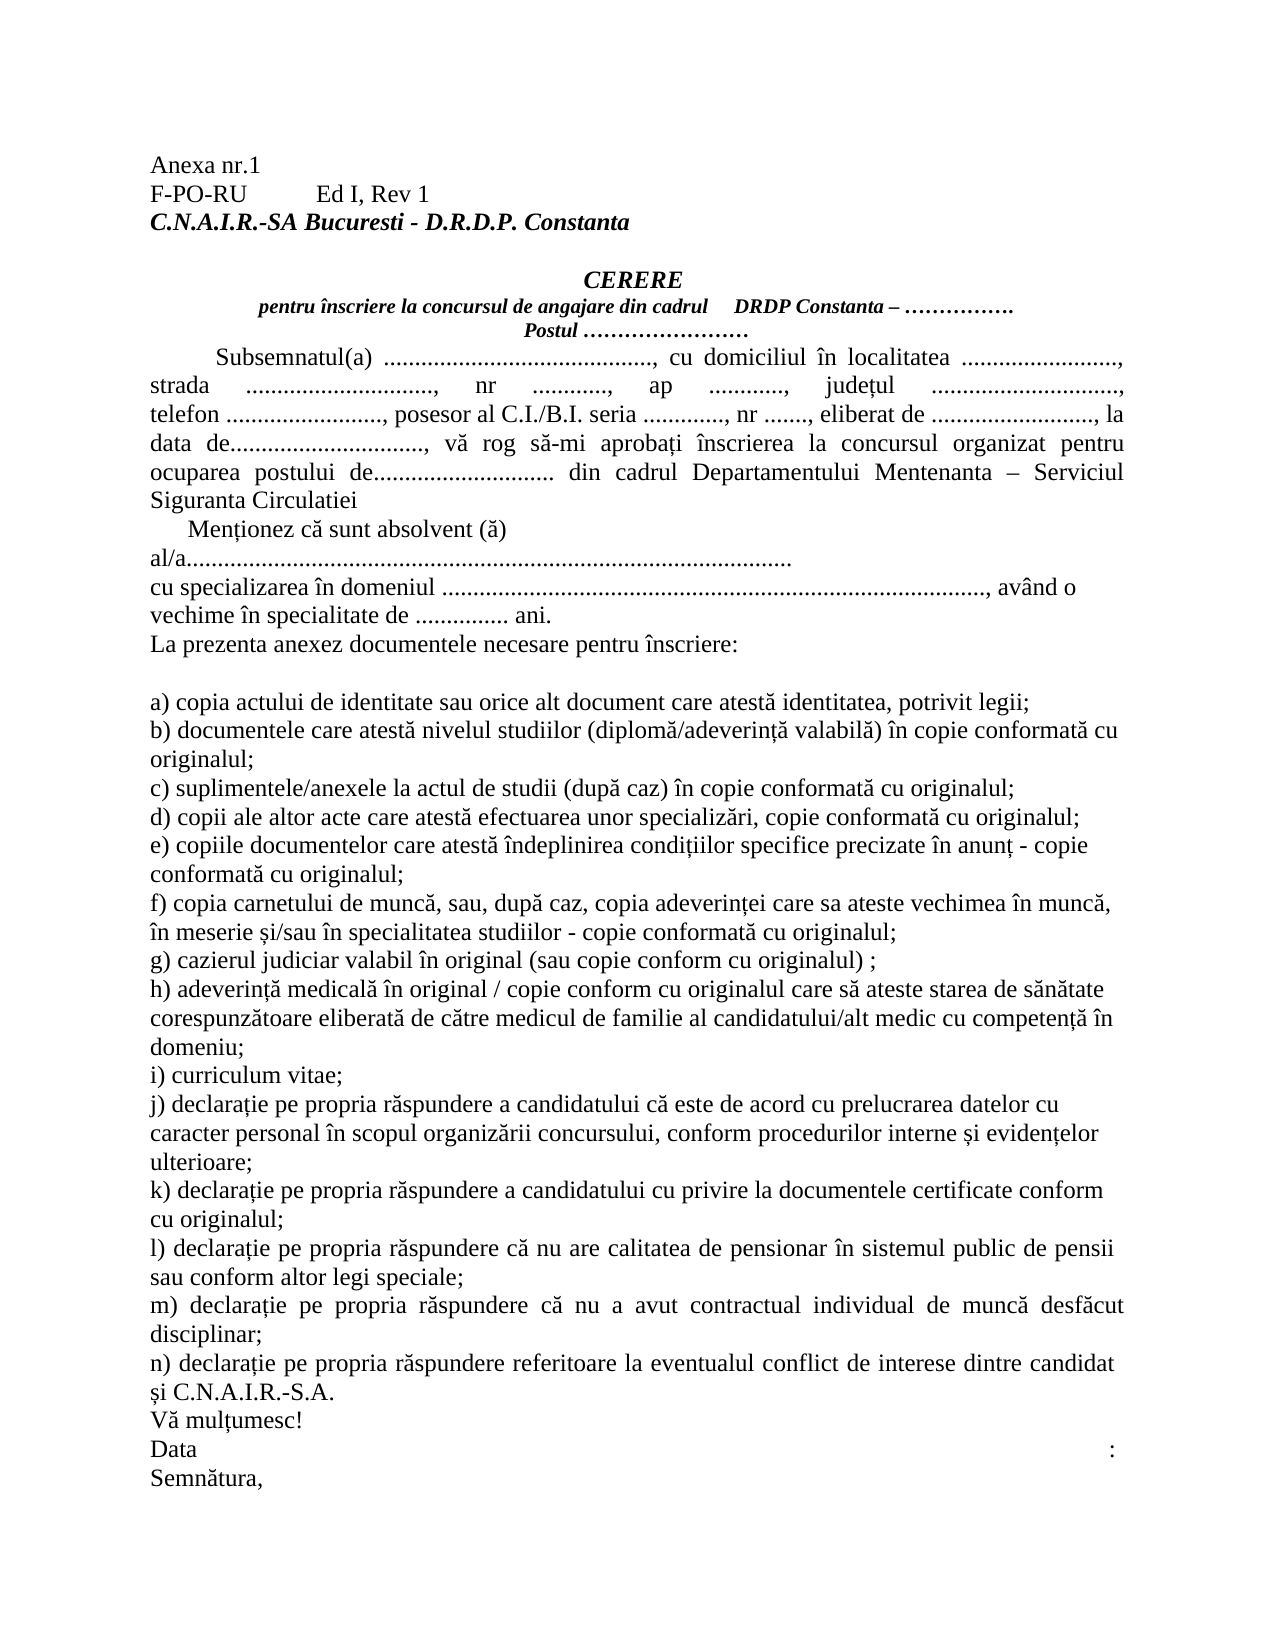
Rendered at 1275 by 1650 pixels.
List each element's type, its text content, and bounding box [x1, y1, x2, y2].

text F-PO-RU Ed I, Rev 1 [150, 179, 1125, 207]
text Subsemnatul(a) ..........................................., cu domiciliul în localitatea ........................., strada .............................., nr ............, ap ............, județul .............................., telefon ........................., posesor al C.I./B.I. seria ............., nr ......., eliberat de .........................., la data de..............................., vă rog să-mi aprobați înscrierea la concursul organizat pentru ocuparea postului de............................. din cadrul Departamentului Mentenanta – Serviciul Siguranta Circulatiei [150, 342, 1125, 514]
text Menționez că sunt absolvent (ă) al/a................................................................................................. cu specializarea în domeniul ......................................................................................., având o vechime în specialitate de ............... ani. [150, 514, 1125, 629]
text n) declarație pe propria răspundere referitoare la eventualul conflict de interese dintre candidat și C.N.A.I.R.-S.A. [150, 1348, 1116, 1406]
text l) declarație pe propria răspundere că nu are calitatea de pensionar în sistemul public de pensii sau conform altor legi speciale; [150, 1233, 1116, 1291]
text a) copia actului de identitate sau orice alt document care atestă identitatea, potrivit legii; b) documentele care atestă nivelul studiilor (diplomă/adeverință valabilă) în copie conformată cu originalul; c) suplimentele/anexele la actul de studii (după caz) în copie conformată cu originalul; d) copii ale altor acte care atestă efectuarea unor specializări, copie conformată cu originalul; e) copiile documentelor care atestă îndeplinirea condițiilor specifice precizate în anunț - copie conformată cu originalul; f) copia carnetului de muncă, sau, după caz, copia adeverinței care sa ateste vechimea în muncă, în meserie și/sau în specialitatea studiilor - copie conformată cu originalul; g) cazierul judiciar valabil în original (sau copie conform cu originalul) ; h) adeverință medicală în original / copie conform cu originalul care să ateste starea de sănătate corespunzătoare eliberată de către medicul de familie al candidatului/alt medic cu competență în domeniu; i) curriculum vitae; j) declarație pe propria răspundere a candidatului că este de acord cu prelucrarea datelor cu caracter personal în scopul organizării concursului, conform procedurilor interne și evidențelor ulterioare; [150, 687, 1125, 1176]
text Data : Semnătura, [150, 1434, 1116, 1492]
text k) declarație pe propria răspundere a candidatului cu privire la documentele certificate conform cu originalul; [150, 1176, 1125, 1233]
text CERERE pentru înscriere la concursul de angajare din cadrul DRDP Constanta – ……………. [150, 265, 1125, 318]
text Vă mulțumesc! [150, 1406, 1116, 1434]
text m) declarație pe propria răspundere că nu a avut contractual individual de muncă desfăcut disciplinar; [150, 1291, 1125, 1348]
text La prezenta anexez documentele necesare pentru înscriere: [150, 629, 1125, 658]
text Anexa nr.1 [150, 150, 1125, 179]
text Postul …………………… [150, 318, 1125, 342]
text C.N.A.I.R.-SA Bucuresti - D.R.D.P. Constanta [150, 207, 1125, 236]
